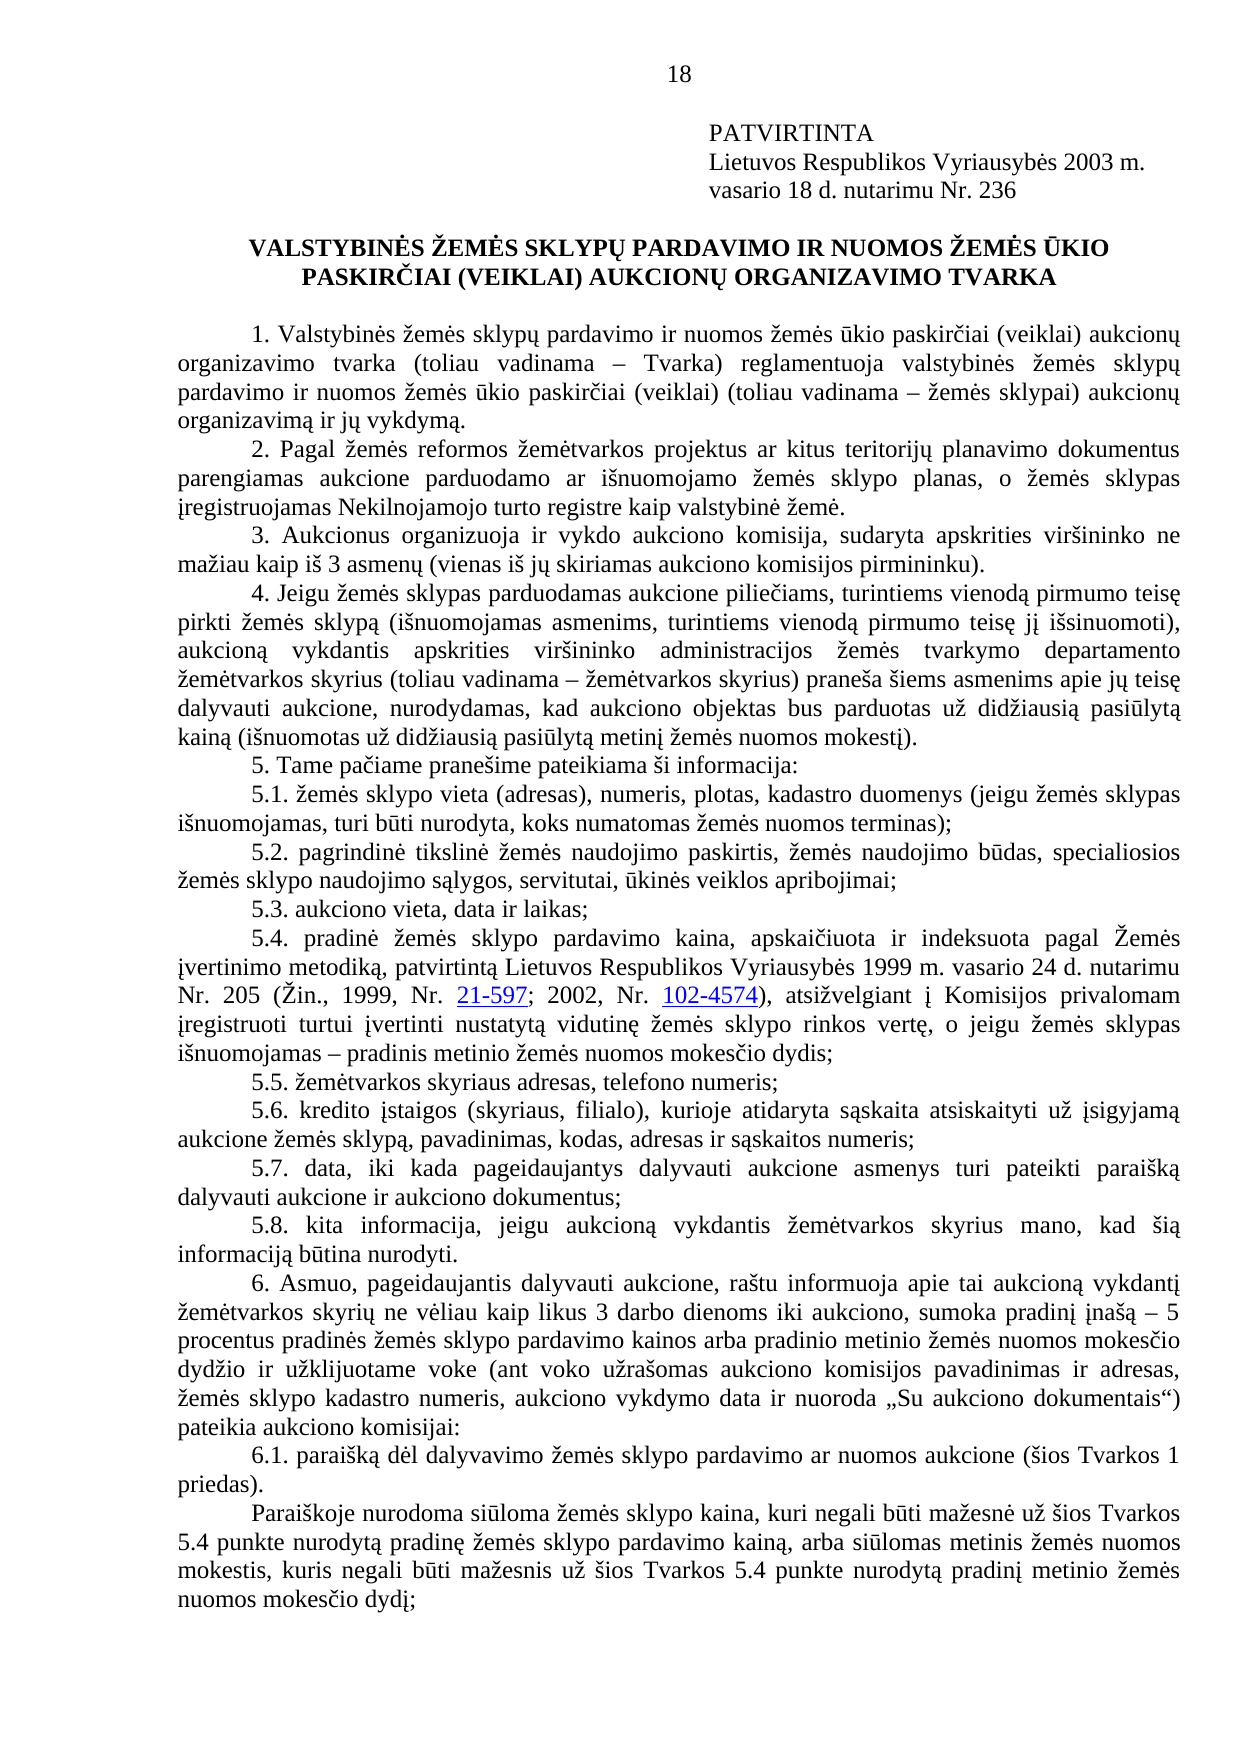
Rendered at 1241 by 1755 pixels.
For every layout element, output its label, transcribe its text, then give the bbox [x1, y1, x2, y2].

text Paraiškoje nurodoma siūloma žemės sklypo kaina, kuri negali būti mažesnė už šios Tvarkos 5.4 punkte nurodytą pradinę žemės sklypo pardavimo kainą, arba siūlomas metinis žemės nuomos mokestis, kuris negali būti mažesnis už šios Tvarkos 5.4 punkte nurodytą pradinį metinio žemės nuomos mokesčio dydį; [177, 1498, 1181, 1613]
text 5. Tame pačiame pranešime pateikiama ši informacija: [177, 751, 1181, 779]
text Lietuvos Respublikos Vyriausybės 2003 m. [177, 147, 1181, 176]
text 5.7. data, iki kada pageidaujantys dalyvauti aukcione asmenys turi pateikti paraišką dalyvauti aukcione ir aukciono dokumentus; [177, 1153, 1181, 1211]
text 5.4. pradinė žemės sklypo pardavimo kaina, apskaičiuota ir indeksuota pagal Žemės įvertinimo metodiką, patvirtintą Lietuvos Respublikos Vyriausybės 1999 m. vasario 24 d. nutarimu Nr. 205 (Žin., 1999, Nr. 21-597; 2002, Nr. 102-4574), atsižvelgiant į Komisijos privalomam įregistruoti turtui įvertinti nustatytą vidutinę žemės sklypo rinkos vertę, o jeigu žemės sklypas išnuomojamas – pradinis metinio žemės nuomos mokesčio dydis; [177, 923, 1181, 1067]
text 5.8. kita informacija, jeigu aukcioną vykdantis žemėtvarkos skyrius mano, kad šią informaciją būtina nurodyti. [177, 1211, 1181, 1268]
text 5.6. kredito įstaigos (skyriaus, filialo), kurioje atidaryta sąskaita atsiskaityti už įsigyjamą aukcione žemės sklypą, pavadinimas, kodas, adresas ir sąskaitos numeris; [177, 1096, 1181, 1153]
text 3. Aukcionus organizuoja ir vykdo aukciono komisija, sudaryta apskrities viršininko ne mažiau kaip iš 3 asmenų (vienas iš jų skiriamas aukciono komisijos pirmininku). [177, 521, 1181, 578]
text 5.5. žemėtvarkos skyriaus adresas, telefono numeris; [177, 1067, 1181, 1096]
text Valstybinės žemės sklypų pardavimo ir nuomos žemės ūkio paskirčiai (veiklai) aukcionų organizavimo tvarka [177, 233, 1181, 291]
text 6.1. paraišką dėl dalyvavimo žemės sklypo pardavimo ar nuomos aukcione (šios Tvarkos 1 priedas). [177, 1441, 1181, 1498]
text 5.2. pagrindinė tikslinė žemės naudojimo paskirtis, žemės naudojimo būdas, specialiosios žemės sklypo naudojimo sąlygos, servitutai, ūkinės veiklos apribojimai; [177, 837, 1181, 894]
text vasario 18 d. nutarimu Nr. 236 [177, 176, 1181, 204]
text PATVIRTINTA [709, 118, 1181, 147]
text 6. Asmuo, pageidaujantis dalyvauti aukcione, raštu informuoja apie tai aukcioną vykdantį žemėtvarkos skyrių ne vėliau kaip likus 3 darbo dienoms iki aukciono, sumoka pradinį įnašą – 5 procentus pradinės žemės sklypo pardavimo kainos arba pradinio metinio žemės nuomos mokesčio dydžio ir užklijuotame voke (ant voko užrašomas aukciono komisijos pavadinimas ir adresas, žemės sklypo kadastro numeris, aukciono vykdymo data ir nuoroda „Su aukciono dokumentais“) pateikia aukciono komisijai: [177, 1268, 1181, 1441]
text 2. Pagal žemės reformos žemėtvarkos projektus ar kitus teritorijų planavimo dokumentus parengiamas aukcione parduodamo ar išnuomojamo žemės sklypo planas, o žemės sklypas įregistruojamas Nekilnojamojo turto registre kaip valstybinė žemė. [177, 434, 1181, 521]
text 5.3. aukciono vieta, data ir laikas; [177, 894, 1181, 923]
text 5.1. žemės sklypo vieta (adresas), numeris, plotas, kadastro duomenys (jeigu žemės sklypas išnuomojamas, turi būti nurodyta, koks numatomas žemės nuomos terminas); [177, 779, 1181, 837]
text 4. Jeigu žemės sklypas parduodamas aukcione piliečiams, turintiems vienodą pirmumo teisę pirkti žemės sklypą (išnuomojamas asmenims, turintiems vienodą pirmumo teisę jį išsinuomoti), aukcioną vykdantis apskrities viršininko administracijos žemės tvarkymo departamento žemėtvarkos skyrius (toliau vadinama – žemėtvarkos skyrius) praneša šiems asmenims apie jų teisę dalyvauti aukcione, nurodydamas, kad aukciono objektas bus parduotas už didžiausią pasiūlytą kainą (išnuomotas už didžiausią pasiūlytą metinį žemės nuomos mokestį). [177, 578, 1181, 751]
text 1. Valstybinės žemės sklypų pardavimo ir nuomos žemės ūkio paskirčiai (veiklai) aukcionų organizavimo tvarka (toliau vadinama – Tvarka) reglamentuoja valstybinės žemės sklypų pardavimo ir nuomos žemės ūkio paskirčiai (veiklai) (toliau vadinama – žemės sklypai) aukcionų organizavimą ir jų vykdymą. [177, 319, 1181, 434]
